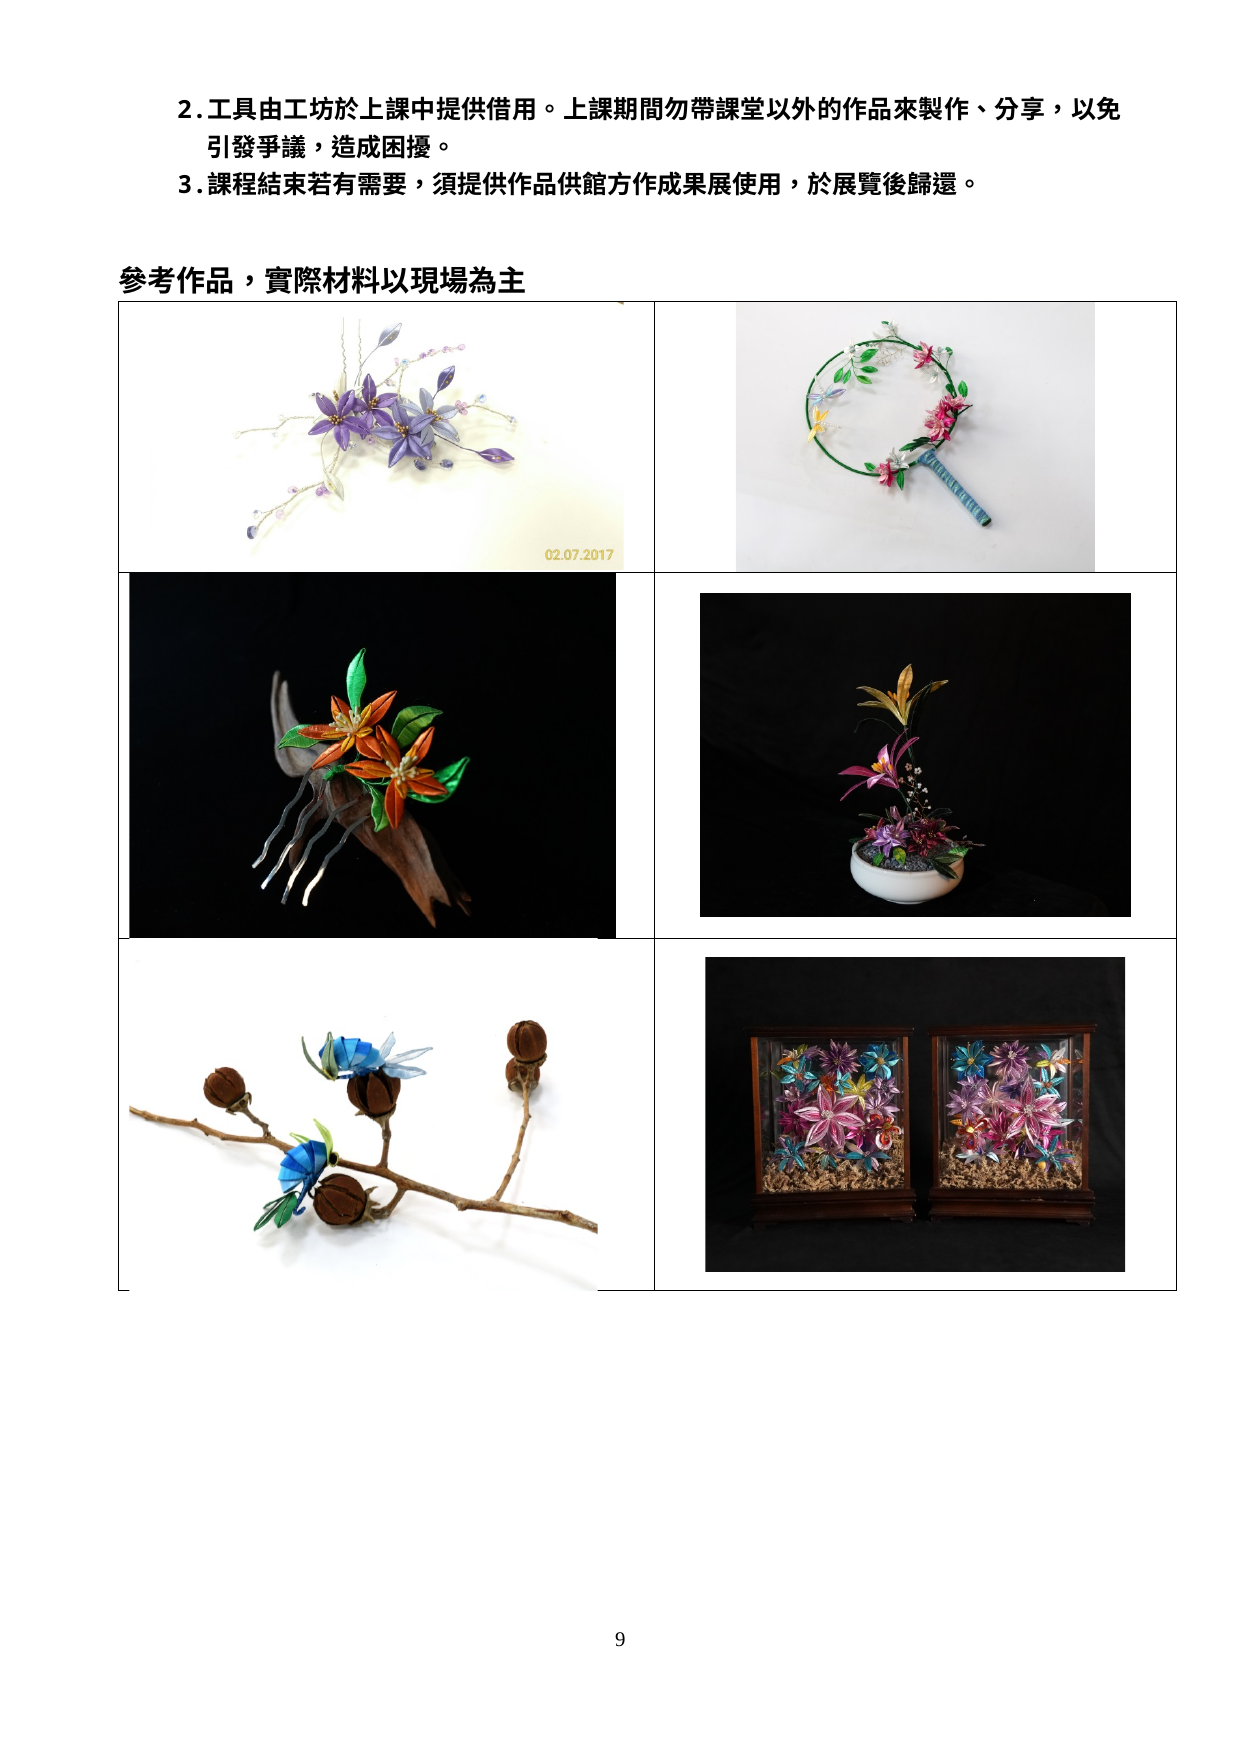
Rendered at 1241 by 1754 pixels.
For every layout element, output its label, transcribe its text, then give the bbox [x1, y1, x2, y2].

table_header [1095, 302, 1176, 572]
table_cell [616, 573, 654, 938]
picture [735, 302, 1095, 572]
table_header [119, 302, 654, 572]
text 3.課程結束若有需要，須提供作品供館方作成果展使用，於展覽後歸還。 [177, 164, 1122, 201]
table_cell [655, 573, 1176, 938]
picture [705, 957, 1126, 1272]
table_cell [119, 573, 129, 938]
picture [129, 572, 616, 1291]
table_cell [655, 939, 1176, 1290]
table_cell [119, 939, 129, 1290]
picture [148, 302, 624, 570]
picture [700, 593, 1131, 917]
text 參考作品，實際材料以現場為主 [118, 251, 1122, 301]
table_header [655, 302, 735, 572]
table_cell [598, 939, 654, 1290]
text 2.工具由工坊於上課中提供借用。上課期間勿帶課堂以外的作品來製作、分享，以免引發爭議，造成困擾。 [177, 89, 1122, 164]
